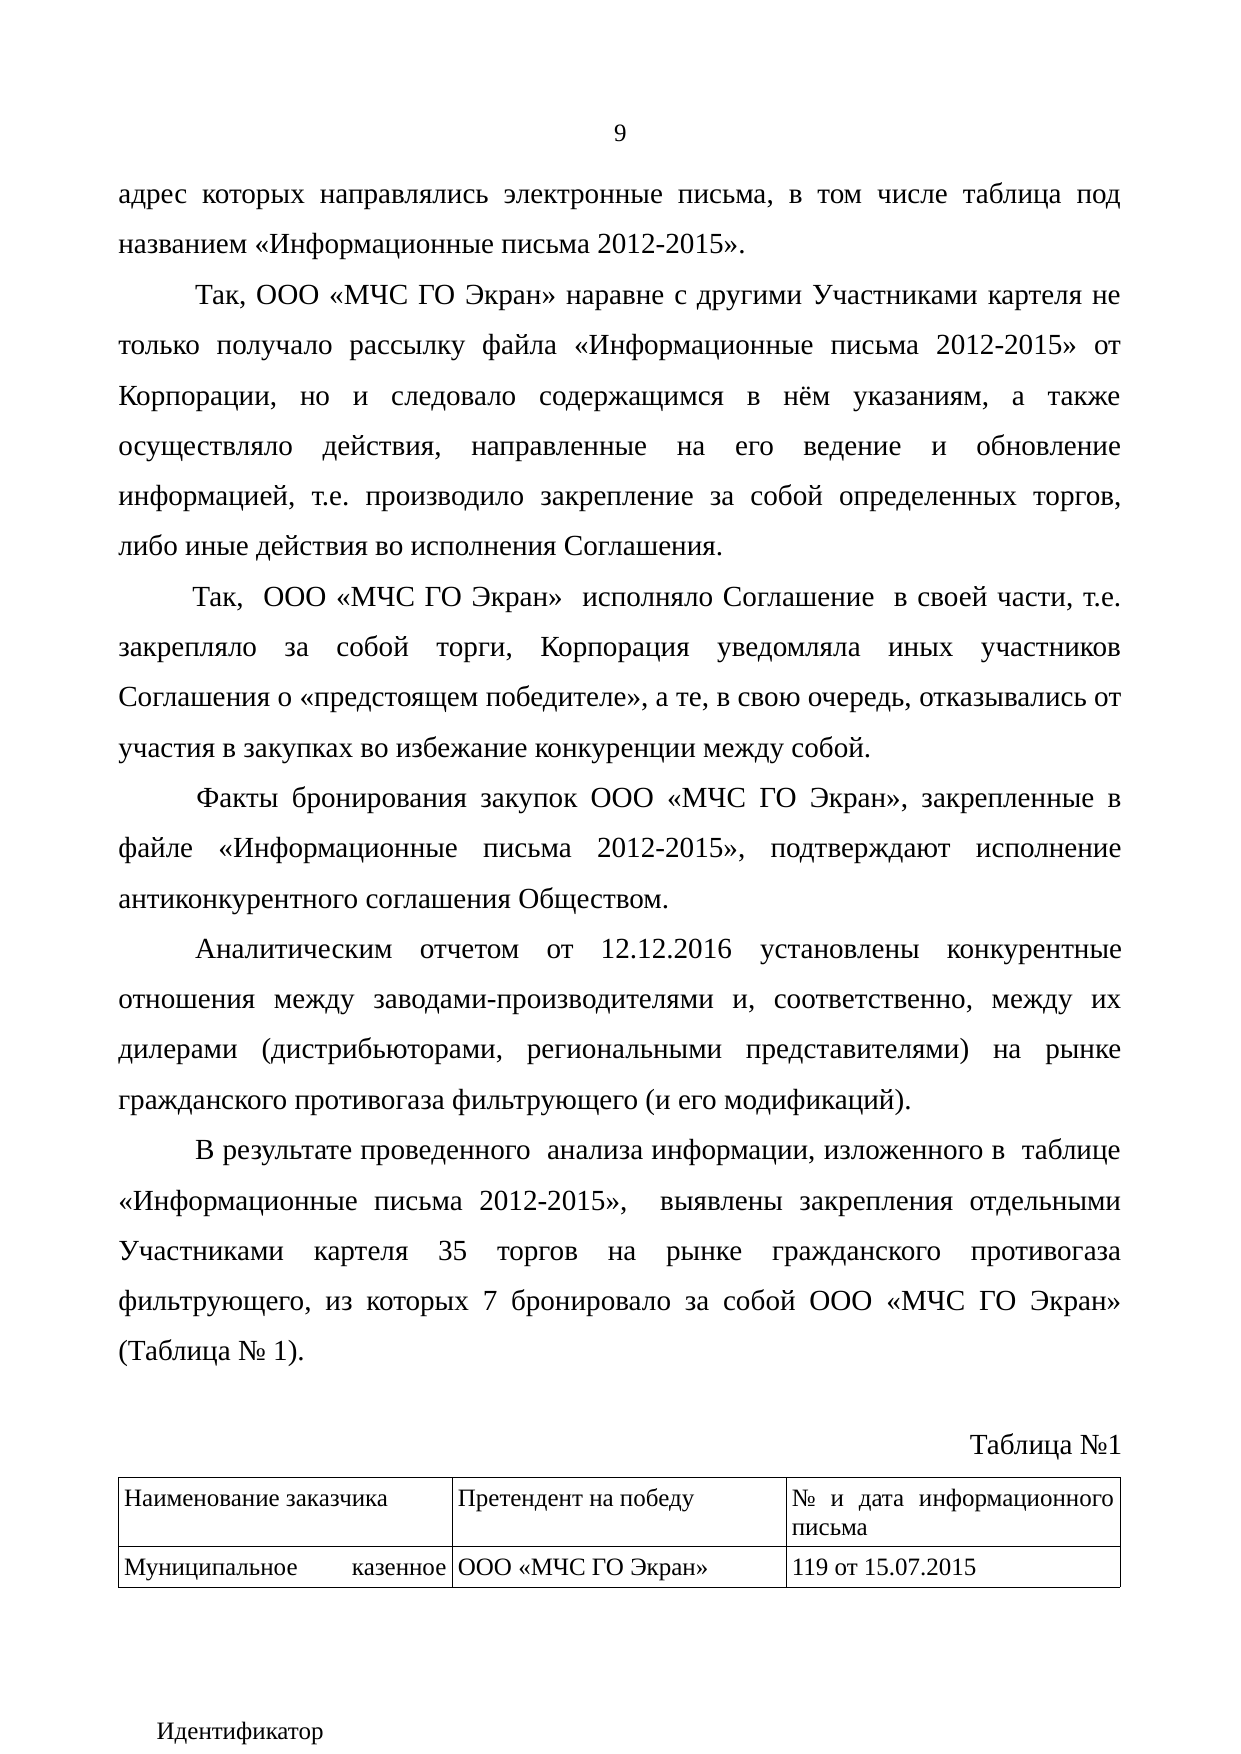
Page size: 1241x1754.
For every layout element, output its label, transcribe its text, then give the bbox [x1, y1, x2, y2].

table_header Претендент на победу [453, 1478, 786, 1546]
text Факты бронирования закупок ООО «МЧС ГО Экран», закрепленные в файле «Информационные письма 2012-2015», подтверждают исполнение антиконкурентного соглашения Обществом. [118, 780, 1122, 914]
table_cell Муниципальное казенное [119, 1547, 452, 1587]
text Таблица №1 [118, 1427, 1122, 1461]
text Аналитическим отчетом от 12.12.2016 установлены конкурентные отношения между заводами-производителями и, соответственно, между их дилерами (дистрибьюторами, региональными представителями) на рынке гражданского противогаза фильтрующего (и его модификаций). [118, 931, 1122, 1116]
table_cell 119 от 15.07.2015 [787, 1547, 1120, 1587]
text В результате проведенного анализа информации, изложенного в таблице «Информационные письма 2012-2015», выявлены закрепления отдельными Участниками картеля 35 торгов на рынке гражданского противогаза фильтрующего, из которых 7 бронировало за собой ООО «МЧС ГО Экран» (Таблица № 1). [118, 1132, 1122, 1367]
text Так, ООО «МЧС ГО Экран» наравне с другими Участниками картеля не только получало рассылку файла «Информационные письма 2012-2015» от Корпорации, но и следовало содержащимся в нём указаниям, а также осуществляло действия, направленные на его ведение и обновление информацией, т.е. производило закрепление за собой определенных торгов, либо иные действия во исполнения Соглашения. [118, 277, 1122, 562]
table_cell ООО «МЧС ГО Экран» [453, 1547, 786, 1587]
table_header № и дата информационного письма [787, 1478, 1120, 1546]
text Так, ООО «МЧС ГО Экран» исполняло Соглашение в своей части, т.е. закрепляло за собой торги, Корпорация уведомляла иных участников Соглашения о «предстоящем победителе», а те, в свою очередь, отказывались от участия в закупках во избежание конкуренции между собой. [118, 579, 1122, 763]
table_header Наименование заказчика [119, 1478, 452, 1546]
text адрес которых направлялись электронные письма, в том числе таблица под названием «Информационные письма 2012-2015». [118, 176, 1122, 260]
